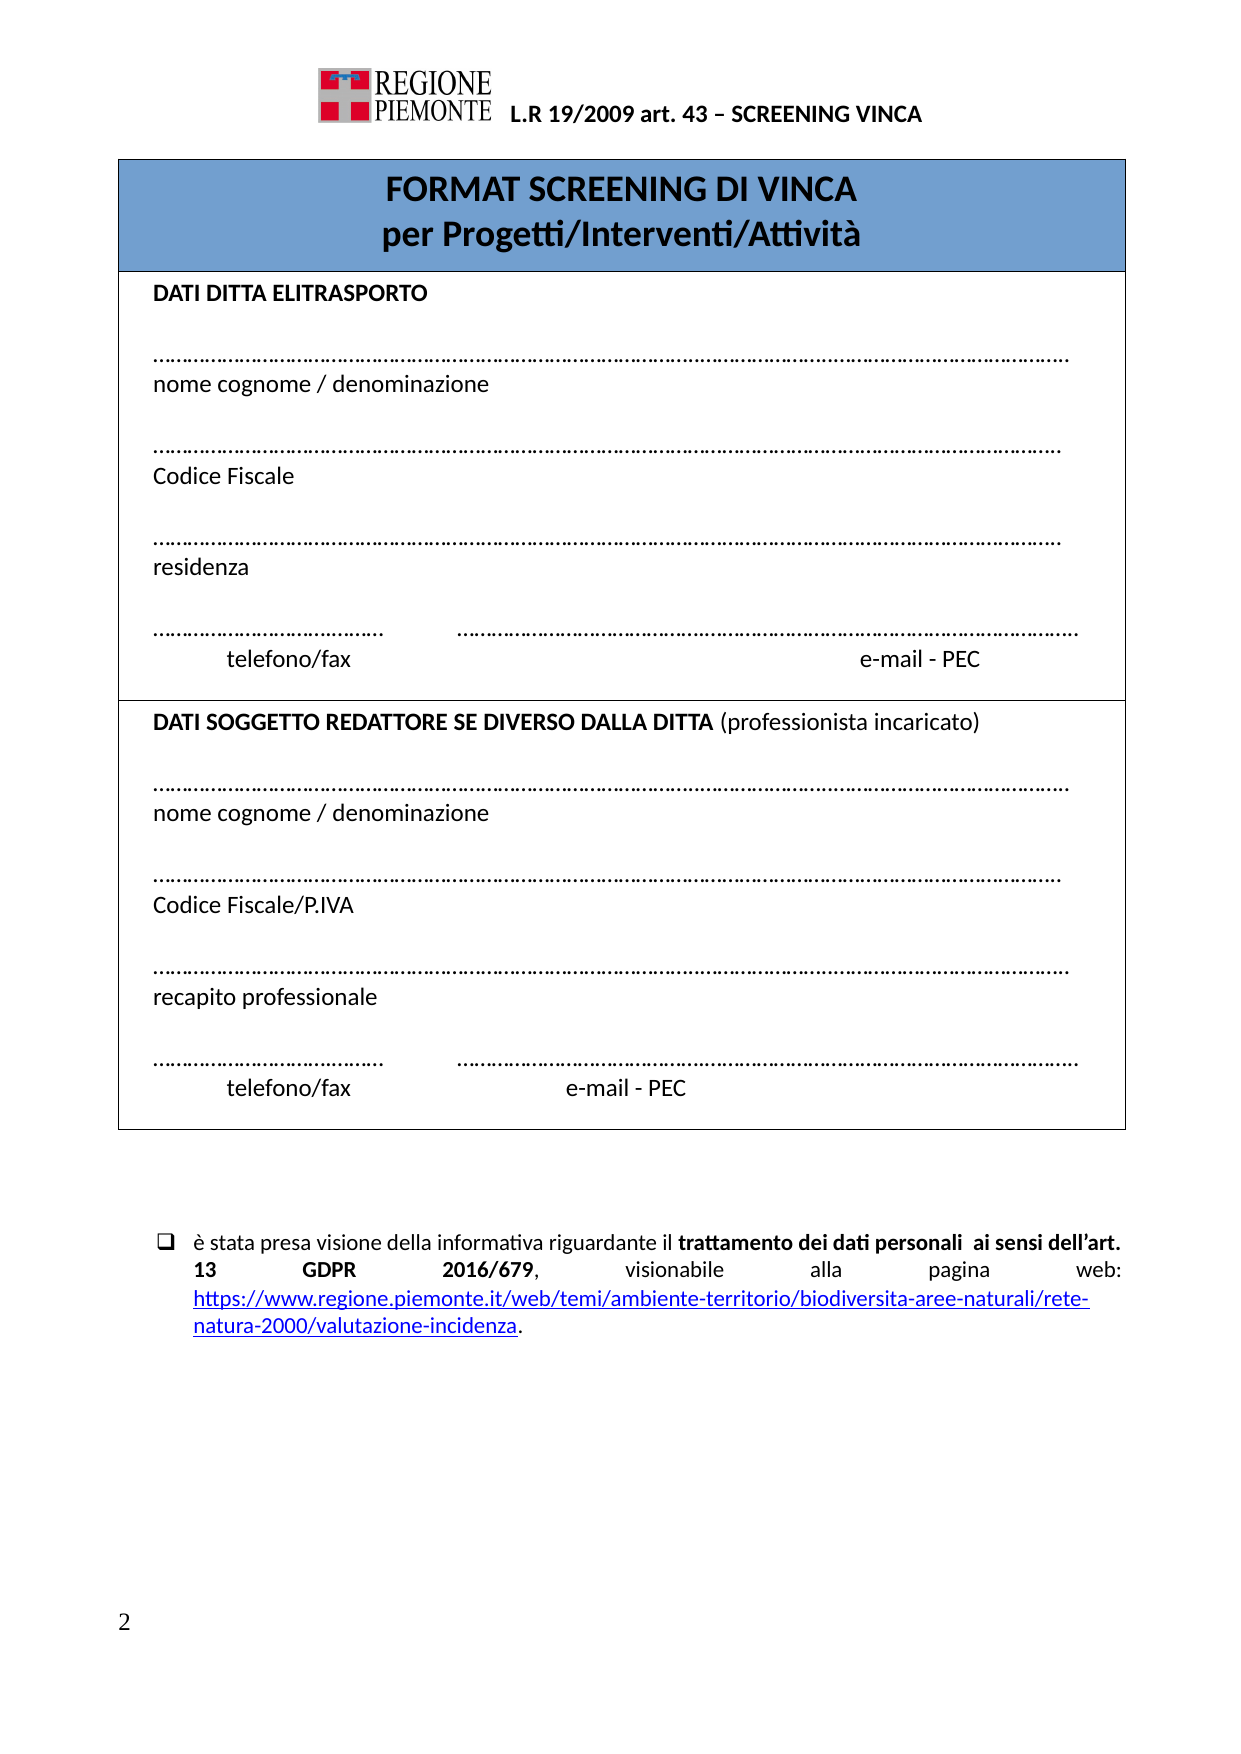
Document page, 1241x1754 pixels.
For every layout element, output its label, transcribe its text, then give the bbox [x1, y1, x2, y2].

table_cell DATI SOGGETTO REDATTORE SE DIVERSO DALLA DITTA (professionista incaricato) …………………………………………………………………………………..…………………..………………………………….. nome cognome / denominazione ………………………………………………………………………………………………………………………………………….. Codice Fiscale/P.IVA …………………………………………………………………………………..…………………..………………………………….. recapito professionale ………………………….……… …………………………………….……………………………………………………….. telefono/fax e-mail - PEC [119, 701, 1125, 1129]
table_cell DATI DITTA ELITRASPORTO …………………………………………………………………………………..…………………..………………………………….. nome cognome / denominazione ………………………………………………………………………………………………………………………………………….. Codice Fiscale ………………………………………………………………………………………………………………………………………….. residenza ………………………….……… …………………………………….……………………………………………………….. telefono/fax e-mail - PEC [119, 272, 1125, 700]
list è stata presa visione della informativa riguardante il trattamento dei dati personali ai sensi dell’art. 13 GDPR 2016/679, visionabile alla pagina web: https://www.regione.piemonte.it/web/temi/ambiente-territorio/biodiversita-aree-naturali/rete-natura-2000/valutazione-incidenza. [156, 1228, 1122, 1340]
table_header FORMAT SCREENING DI VINCA per Progetti/Interventi/Attività [119, 160, 1125, 271]
picture [318, 68, 492, 123]
